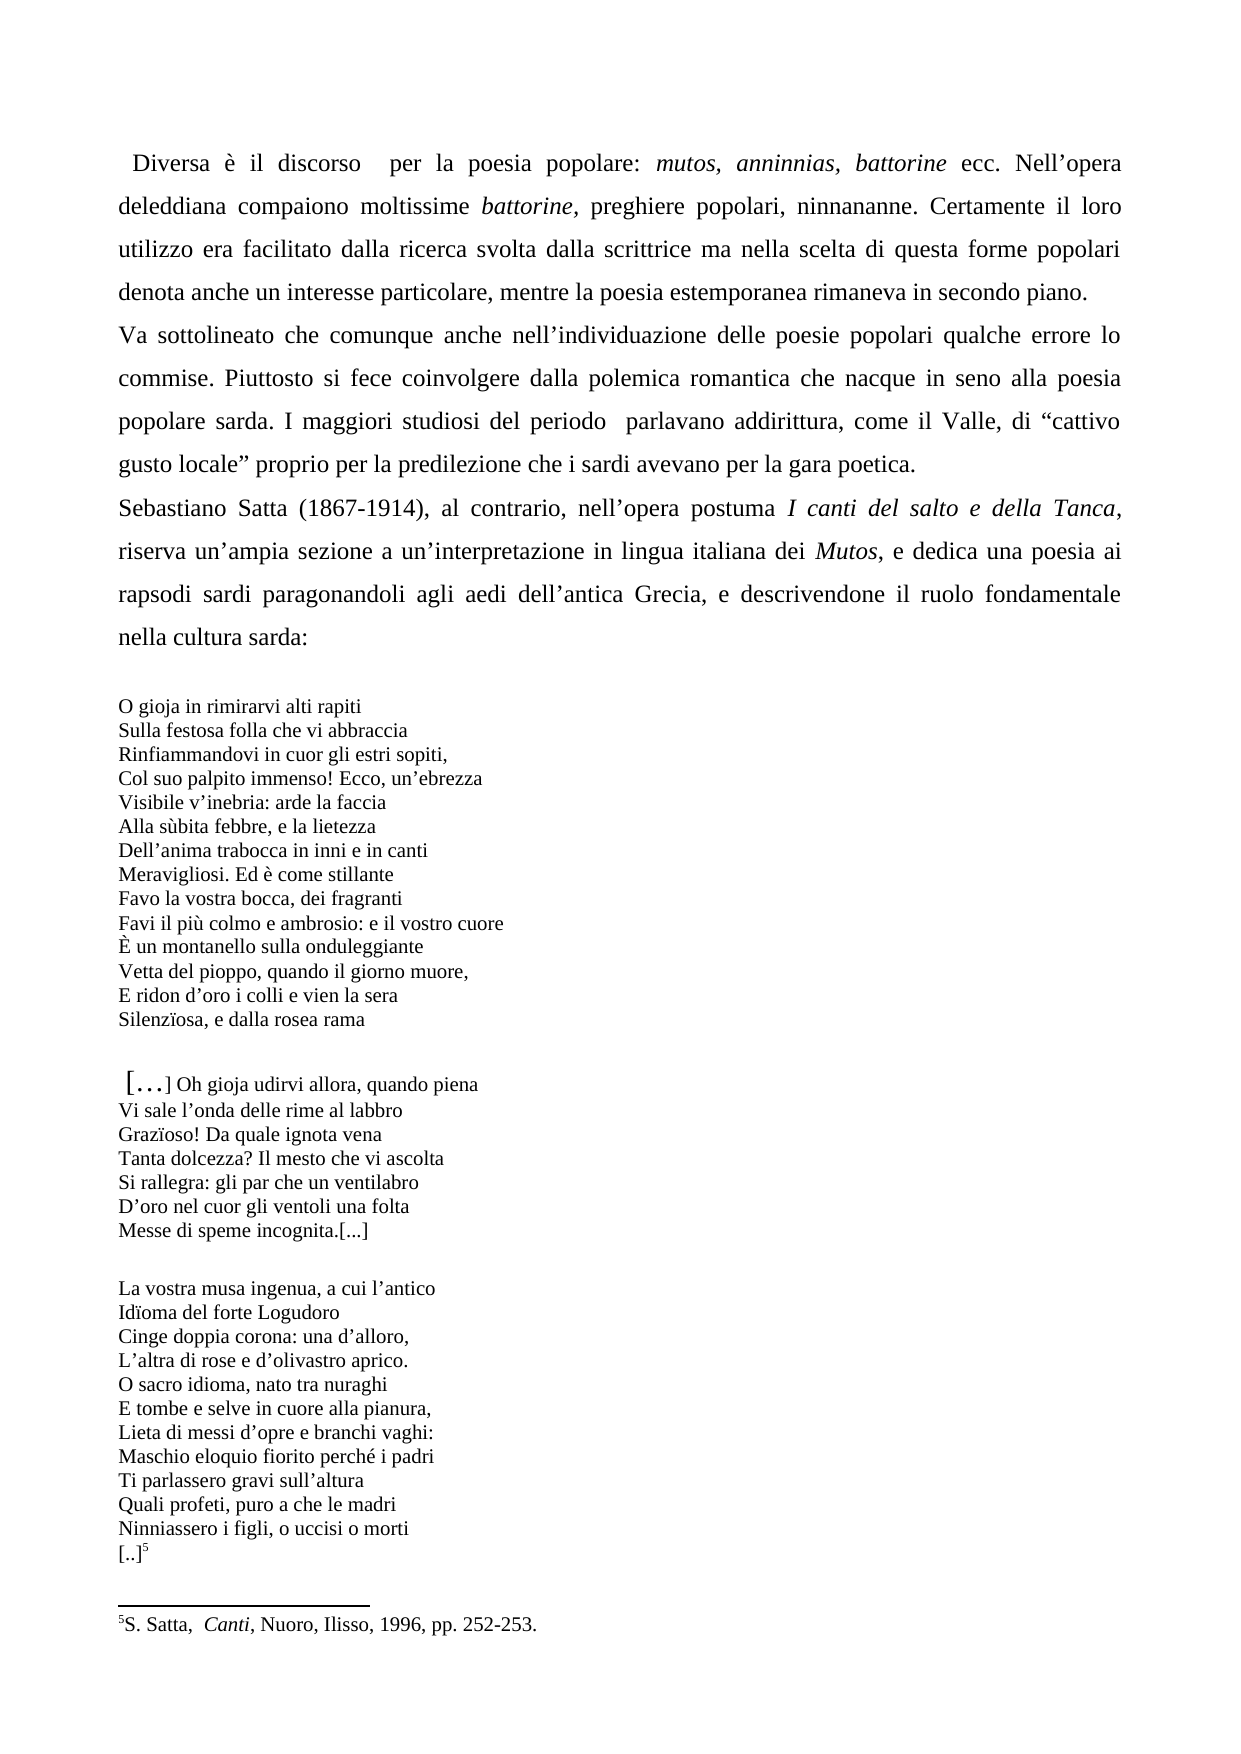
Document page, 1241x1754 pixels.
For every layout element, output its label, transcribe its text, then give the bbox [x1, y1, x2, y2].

text Quali profeti, puro a che le madri [118, 1492, 1122, 1516]
text O gioja in rimirarvi alti rapiti [118, 665, 1122, 718]
text Dell’anima trabocca in inni e in canti [118, 838, 1122, 862]
text Sebastiano Satta (1867-1914), al contrario, nell’opera postuma I canti del salto e della Tanca, riserva un’ampia sezione a un’interpretazione in lingua italiana dei Mutos, e dedica una poesia ai rapsodi sardi paragonandoli agli aedi dell’antica Grecia, e descrivendone il ruolo fondamentale nella cultura sarda: [118, 493, 1122, 651]
text Meravigliosi. Ed è come stillante [118, 862, 1122, 886]
text E tombe e selve in cuore alla pianura, [118, 1396, 1122, 1420]
text Favo la vostra bocca, dei fragranti [118, 886, 1122, 910]
text Alla sùbita febbre, e la lietezza [118, 814, 1122, 838]
text La vostra musa ingenua, a cui l’antico [118, 1276, 1122, 1300]
text Vi sale l’onda delle rime al labbro [118, 1098, 1122, 1122]
text Si rallegra: gli par che un ventilabro [118, 1170, 1122, 1194]
text O sacro idioma, nato tra nuraghi [118, 1372, 1122, 1396]
text Idïoma del forte Logudoro [118, 1300, 1122, 1324]
text Sulla festosa folla che vi abbraccia [118, 718, 1122, 742]
text Col suo palpito immenso! Ecco, un’ebrezza [118, 766, 1122, 790]
text Tanta dolcezza? Il mesto che vi ascolta [118, 1146, 1122, 1170]
text Ti parlassero gravi sull’altura [118, 1468, 1122, 1492]
text Cinge doppia corona: una d’alloro, [118, 1324, 1122, 1348]
text Diversa è il discorso per la poesia popolare: mutos, anninnias, battorine ecc. Nell’opera deleddiana compaiono moltissime battorine, preghiere popolari, ninnananne. Certamente il loro utilizzo era facilitato dalla ricerca svolta dalla scrittrice ma nella scelta di questa forme popolari denota anche un interesse particolare, mentre la poesia estemporanea rimaneva in secondo piano. [118, 148, 1122, 306]
text Silenzïosa, e dalla rosea rama [118, 1007, 1122, 1031]
text Rinfiammandovi in cuor gli estri sopiti, [118, 742, 1122, 766]
text Messe di speme incognita.[...] [118, 1218, 1122, 1242]
text D’oro nel cuor gli ventoli una folta [118, 1194, 1122, 1218]
text […] Oh gioja udirvi allora, quando piena [118, 1064, 1122, 1098]
text E ridon d’oro i colli e vien la sera [118, 983, 1122, 1007]
text Maschio eloquio fiorito perché i padri [118, 1444, 1122, 1468]
text Ninniassero i figli, o uccisi o morti [118, 1516, 1122, 1540]
text S. Satta, Canti, Nuoro, Ilisso, 1996, pp. 252-253. [118, 1612, 1122, 1636]
text [..] [118, 1540, 1122, 1564]
text È un montanello sulla onduleggiante [118, 934, 1122, 958]
text Favi il più colmo e ambrosio: e il vostro cuore [118, 910, 1122, 934]
text L’altra di rose e d’olivastro aprico. [118, 1348, 1122, 1372]
text Lieta di messi d’opre e branchi vaghi: [118, 1420, 1122, 1444]
text Grazïoso! Da quale ignota vena [118, 1122, 1122, 1146]
text Va sottolineato che comunque anche nell’individuazione delle poesie popolari qualche errore lo commise. Piuttosto si fece coinvolgere dalla polemica romantica che nacque in seno alla poesia popolare sarda. I maggiori studiosi del periodo parlavano addirittura, come il Valle, di “cattivo gusto locale” proprio per la predilezione che i sardi avevano per la gara poetica. [118, 320, 1122, 478]
text Visibile v’inebria: arde la faccia [118, 790, 1122, 814]
text Vetta del pioppo, quando il giorno muore, [118, 958, 1122, 983]
